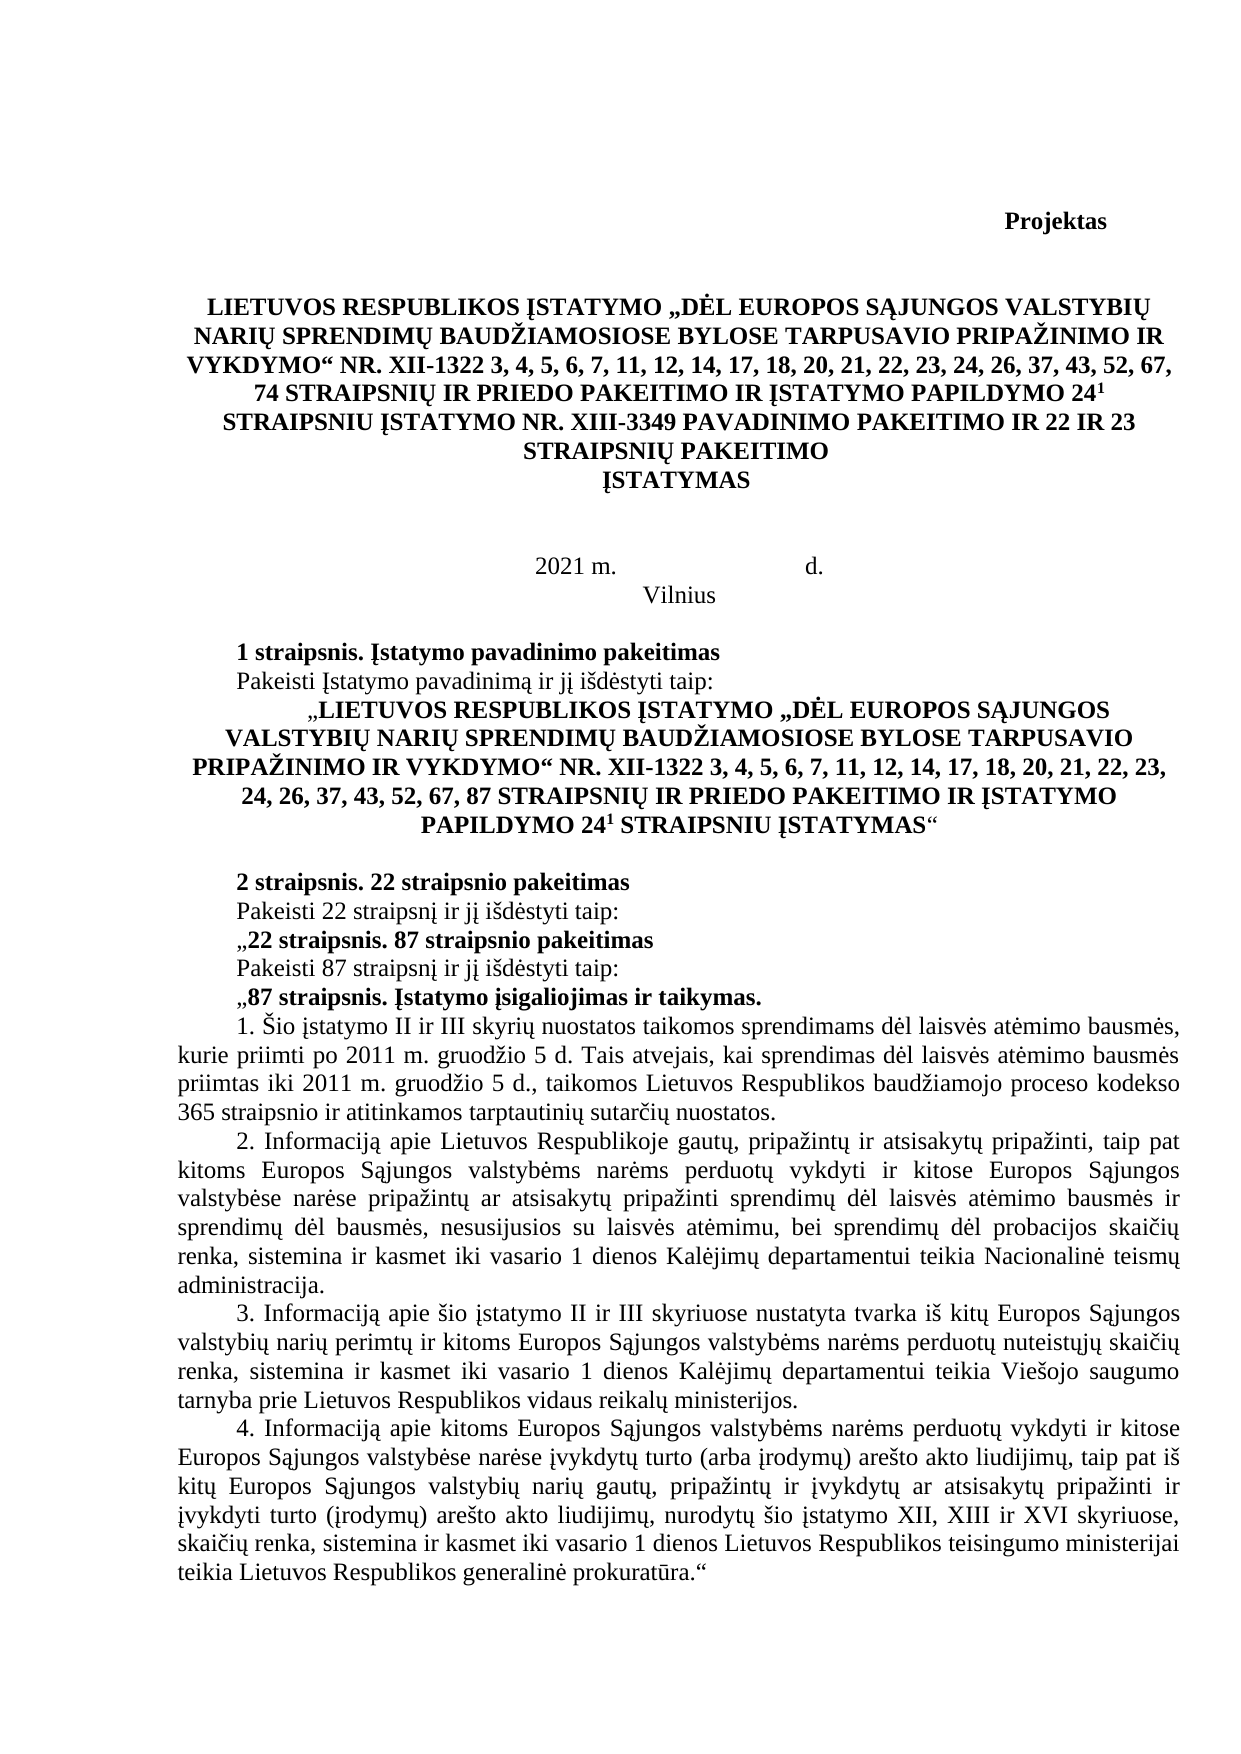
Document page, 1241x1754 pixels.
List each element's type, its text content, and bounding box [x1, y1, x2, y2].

text „22 straipsnis. 87 straipsnio pakeitimas [177, 925, 1181, 953]
text Pakeisti Įstatymo pavadinimą ir jį išdėstyti taip: [177, 666, 1181, 695]
text „LIETUVOS RESPUBLIKOS ĮSTATYMO „DĖL EUROPOS SĄJUNGOS VALSTYBIŲ NARIŲ SPRENDIMŲ BAUDŽIAMOSIOSE BYLOSE TARPUSAVIO PRIPAŽINIMO IR VYKDYMO“ NR. XII-1322 3, 4, 5, 6, 7, 11, 12, 14, 17, 18, 20, 21, 22, 23, 24, 26, 37, 43, 52, 67, 87 STRAIPSNIŲ IR PRIEDO PAKEITIMO IR ĮSTATYMO PAPILDYMO 241 STRAIPSNIU ĮSTATYMAS“ [177, 695, 1181, 838]
text Vilnius [177, 580, 1181, 608]
text Pakeisti 22 straipsnį ir jį išdėstyti taip: [177, 896, 1181, 925]
text „87 straipsnis. Įstatymo įsigaliojimas ir taikymas. [177, 982, 1181, 1011]
text ĮSTATYMAS [177, 465, 1181, 493]
text 1. Šio įstatymo II ir III skyrių nuostatos taikomos sprendimams dėl laisvės atėmimo bausmės, kurie priimti po 2011 m. gruodžio 5 d. Tais atvejais, kai sprendimas dėl laisvės atėmimo bausmės priimtas iki 2011 m. gruodžio 5 d., taikomos Lietuvos Respublikos baudžiamojo proceso kodekso 365 straipsnio ir atitinkamos tarptautinių sutarčių nuostatos. [177, 1011, 1181, 1126]
text Projektas [177, 206, 1181, 235]
text 2 straipsnis. 22 straipsnio pakeitimas [177, 867, 1181, 896]
text 2021 m. d. [177, 551, 1181, 580]
text 1 straipsnis. Įstatymo pavadinimo pakeitimas [177, 637, 1181, 666]
text 4. Informaciją apie kitoms Europos Sąjungos valstybėms narėms perduotų vykdyti ir kitose Europos Sąjungos valstybėse narėse įvykdytų turto (arba įrodymų) arešto akto liudijimų, taip pat iš kitų Europos Sąjungos valstybių narių gautų, pripažintų ir įvykdytų ar atsisakytų pripažinti ir įvykdyti turto (įrodymų) arešto akto liudijimų, nurodytų šio įstatymo XII, XIII ir XVI skyriuose, skaičių renka, sistemina ir kasmet iki vasario 1 dienos Lietuvos Respublikos teisingumo ministerijai teikia Lietuvos Respublikos generalinė prokuratūra.“ [177, 1413, 1181, 1586]
text 3. Informaciją apie šio įstatymo II ir III skyriuose nustatyta tvarka iš kitų Europos Sąjungos valstybių narių perimtų ir kitoms Europos Sąjungos valstybėms narėms perduotų nuteistųjų skaičių renka, sistemina ir kasmet iki vasario 1 dienos Kalėjimų departamentui teikia Viešojo saugumo tarnyba prie Lietuvos Respublikos vidaus reikalų ministerijos. [177, 1298, 1181, 1413]
text LIETUVOS RESPUBLIKOS ĮSTATYMO „DĖL EUROPOS SĄJUNGOS VALSTYBIŲ NARIŲ SPRENDIMŲ BAUDŽIAMOSIOSE BYLOSE TARPUSAVIO PRIPAŽINIMO IR VYKDYMO“ NR. XII-1322 3, 4, 5, 6, 7, 11, 12, 14, 17, 18, 20, 21, 22, 23, 24, 26, 37, 43, 52, 67, 74 STRAIPSNIŲ IR PRIEDO PAKEITIMO IR ĮSTATYMO PAPILDYMO 241 STRAIPSNIU ĮSTATYMO NR. XIII-3349 PAVADINIMO PAKEITIMO IR 22 IR 23 STRAIPSNIŲ PAKEITIMO [177, 292, 1181, 465]
text Pakeisti 87 straipsnį ir jį išdėstyti taip: [177, 953, 1181, 982]
text 2. Informaciją apie Lietuvos Respublikoje gautų, pripažintų ir atsisakytų pripažinti, taip pat kitoms Europos Sąjungos valstybėms narėms perduotų vykdyti ir kitose Europos Sąjungos valstybėse narėse pripažintų ar atsisakytų pripažinti sprendimų dėl laisvės atėmimo bausmės ir sprendimų dėl bausmės, nesusijusios su laisvės atėmimu, bei sprendimų dėl probacijos skaičių renka, sistemina ir kasmet iki vasario 1 dienos Kalėjimų departamentui teikia Nacionalinė teismų administracija. [177, 1126, 1181, 1298]
